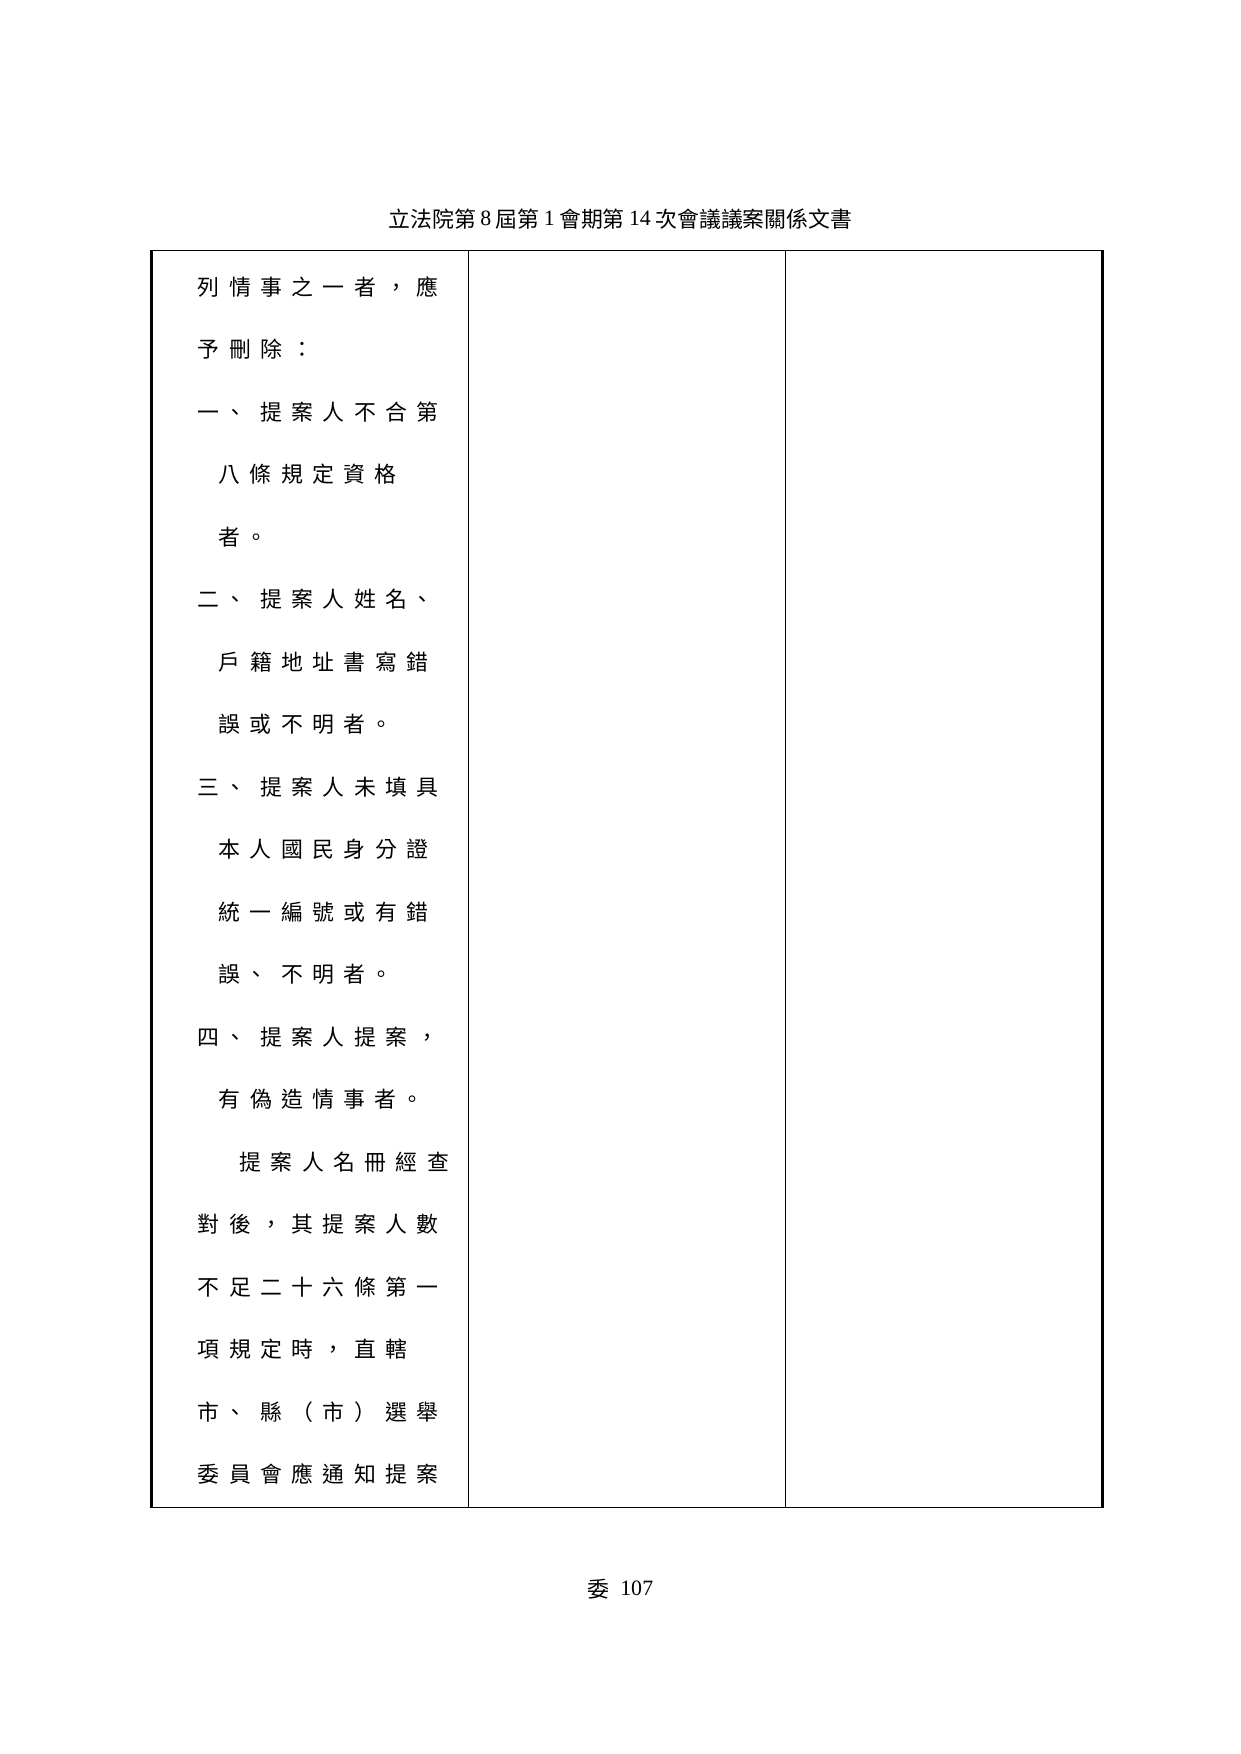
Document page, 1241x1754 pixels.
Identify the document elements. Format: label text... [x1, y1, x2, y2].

table_cell 列情事之一者，應予刪除： 一、提案人不合第八條規定資格者。 二、提案人姓名、戶籍地址書寫錯誤或不明者。 三、提案人未填具本人國民身分證統一編號或有錯誤、不明者。 四、提案人提案，有偽造情事者。 提案人名冊經查對後，其提案人數不足二十六條第一項規定時，直轄市、縣（市）選舉委員會應通知提案 [153, 251, 468, 1507]
table_cell [786, 251, 1101, 1507]
table_cell [469, 251, 785, 1507]
